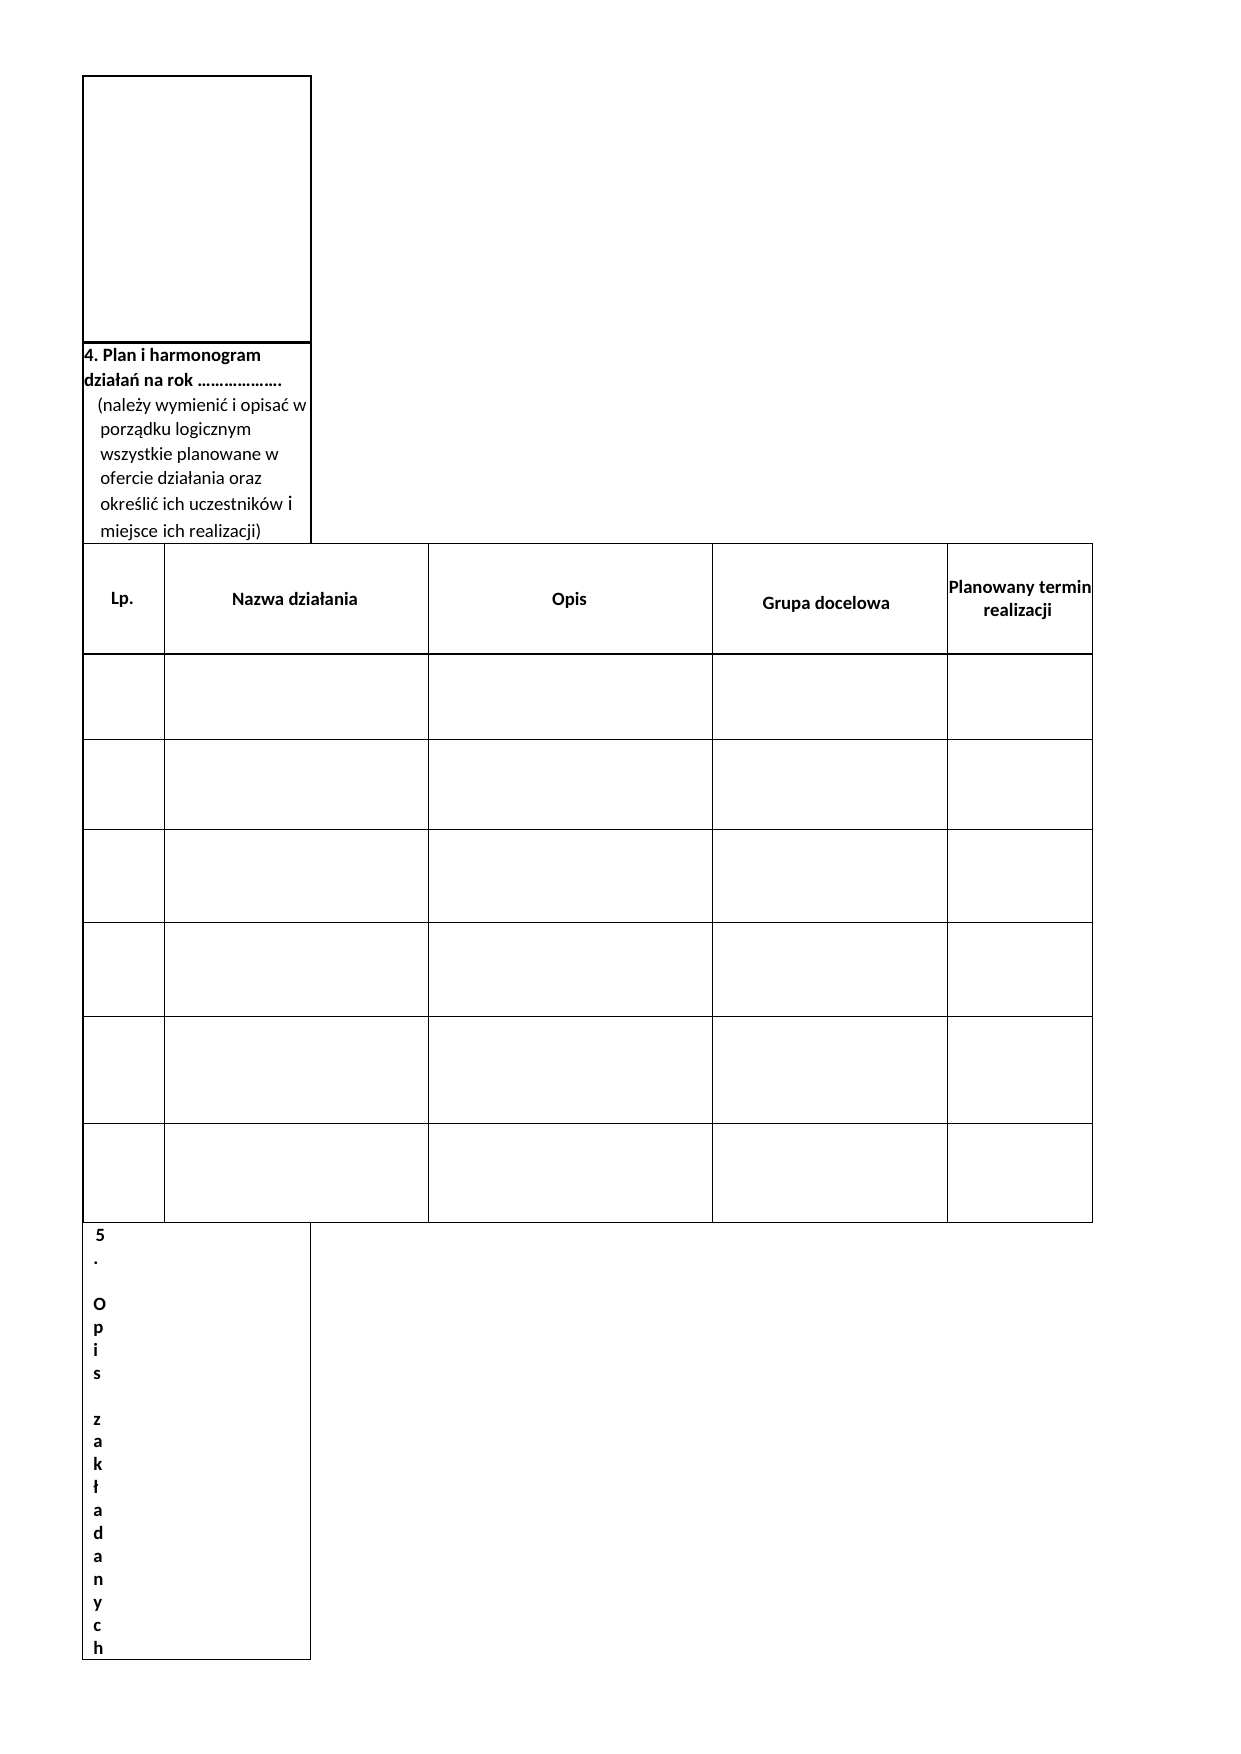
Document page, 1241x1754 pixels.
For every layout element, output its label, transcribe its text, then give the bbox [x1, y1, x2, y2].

table_cell [948, 655, 1092, 739]
table_cell [165, 1124, 428, 1222]
table_cell [84, 740, 164, 829]
table_cell [948, 923, 1092, 1016]
table_cell [429, 1017, 712, 1123]
table_cell Grupa docelowa [713, 544, 947, 653]
table_cell [165, 923, 428, 1016]
table_cell [713, 655, 947, 739]
table_cell Nazwa działania [165, 544, 428, 653]
table_cell [165, 655, 428, 739]
table_cell Lp. [84, 544, 164, 653]
table_cell [948, 1017, 1092, 1123]
table_cell Planowany termin realizacji [948, 544, 1092, 653]
table_cell [713, 923, 947, 1016]
table_cell 5. Opis zakładanych [83, 1223, 310, 1659]
table_cell [713, 1017, 947, 1123]
table_header [84, 77, 310, 341]
table_cell [429, 740, 712, 829]
table_cell [429, 923, 712, 1016]
table_cell Opis [429, 544, 712, 653]
table_cell [948, 830, 1092, 922]
table_cell [713, 830, 947, 922]
table_cell [165, 1017, 428, 1123]
table_cell [84, 1017, 164, 1123]
table_cell [713, 740, 947, 829]
table_cell [948, 740, 1092, 829]
table_cell [84, 830, 164, 922]
table_cell [429, 830, 712, 922]
table_cell [165, 740, 428, 829]
table_cell [84, 923, 164, 1016]
table_cell [84, 1124, 164, 1222]
table_cell [84, 655, 164, 739]
table_cell [948, 1124, 1092, 1222]
table_cell [165, 830, 428, 922]
table_cell [713, 1124, 947, 1222]
table_cell [429, 655, 712, 739]
table_cell [429, 1124, 712, 1222]
table_cell 4. Plan i harmonogram działań na rok ………………. (należy wymienić i opisać w porządku logicznym wszystkie planowane w ofercie działania oraz określić ich uczestników i miejsce ich realizacji) [84, 344, 310, 543]
